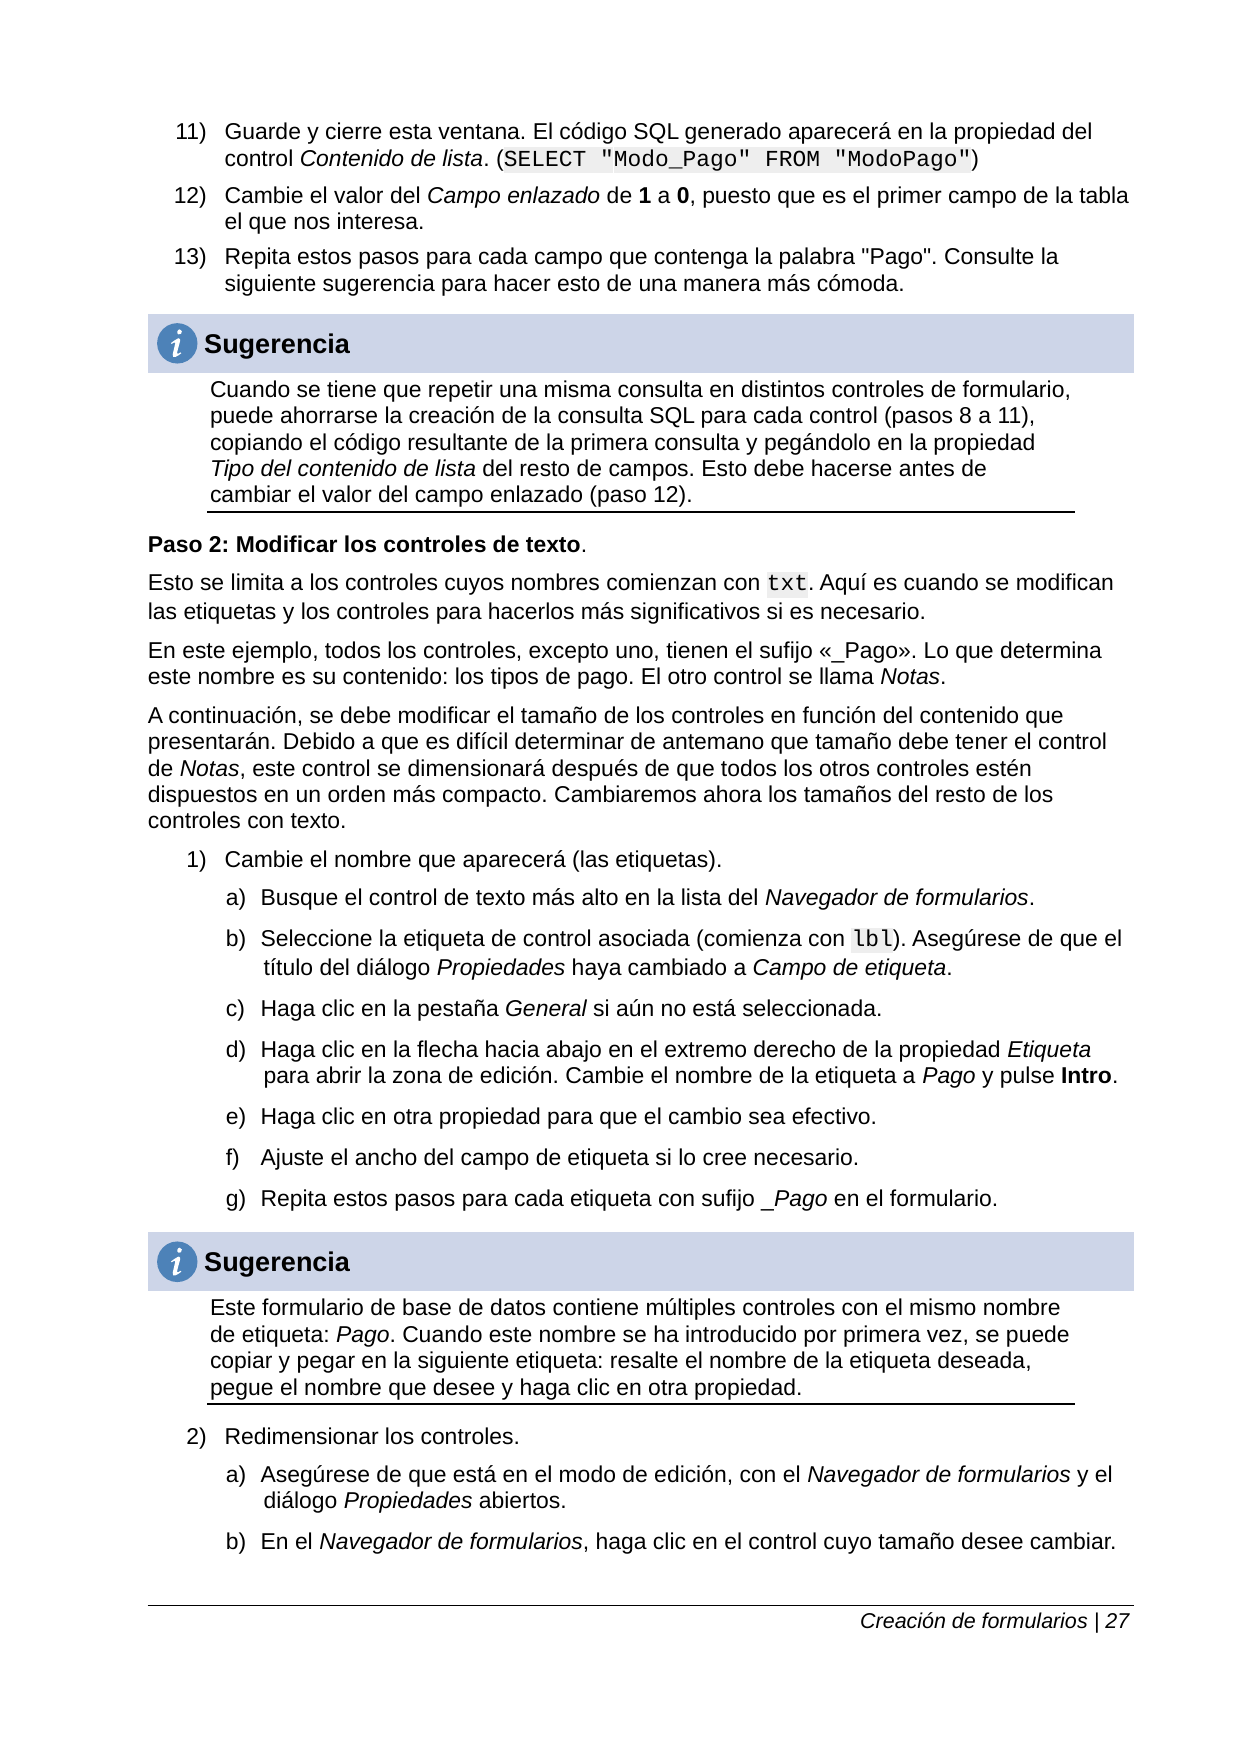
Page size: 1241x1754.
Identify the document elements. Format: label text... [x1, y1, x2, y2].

list Asegúrese de que está en el modo de edición, con el Navegador de formularios y el diálogo Propiedades abiertos. [223, 1458, 1134, 1516]
list Repita estos pasos para cada etiqueta con sufijo _Pago en el formulario. [223, 1182, 1134, 1214]
list En el Navegador de formularios, haga clic en el control cuyo tamaño desee cambiar. [223, 1525, 1134, 1557]
list Ajuste el ancho del campo de etiqueta si lo cree necesario. [223, 1141, 1134, 1173]
subtitle Sugerencia [148, 1232, 1134, 1291]
text Este formulario de base de datos contiene múltiples controles con el mismo nombre de etiqueta: Pago. Cuando este nombre se ha introducido por primera vez, se puede copiar y pegar en la siguiente etiqueta: resalte el nombre de la etiqueta deseada, pegue el nombre que desee y haga clic en otra propiedad. [207, 1291, 1075, 1403]
list Cambie el nombre que aparecerá (las etiquetas). [207, 846, 1134, 872]
list Repita estos pasos para cada campo que contenga la palabra "Pago". Consulte la siguiente sugerencia para hacer esto de una manera más cómoda. [207, 243, 1134, 296]
list Haga clic en la pestaña General si aún no está seleccionada. [223, 992, 1134, 1024]
text A continuación, se debe modificar el tamaño de los controles en función del contenido que presentarán. Debido a que es difícil determinar de antemano que tamaño debe tener el control de Notas, este control se dimensionará después de que todos los otros controles estén dispuestos en un orden más compacto. Cambiaremos ahora los tamaños del resto de los controles con texto. [148, 702, 1134, 833]
list Haga clic en la flecha hacia abajo en el extremo derecho de la propiedad Etiqueta para abrir la zona de edición. Cambie el nombre de la etiqueta a Pago y pulse Intro. [223, 1033, 1134, 1091]
list Seleccione la etiqueta de control asociada (comienza con lbl). Asegúrese de que el título del diálogo Propiedades haya cambiado a Campo de etiqueta. [223, 922, 1134, 983]
list Haga clic en otra propiedad para que el cambio sea efectivo. [223, 1100, 1134, 1132]
list Cambie el valor del Campo enlazado de 1 a 0, puesto que es el primer campo de la tabla el que nos interesa. [207, 182, 1134, 234]
list Guarde y cierre esta ventana. El código SQL generado aparecerá en la propiedad del control Contenido de lista. (SELECT "Modo_Pago" FROM "ModoPago") [207, 118, 1134, 173]
text Paso 2: Modificar los controles de texto. [148, 531, 1134, 557]
subtitle Sugerencia [148, 314, 1134, 373]
list Redimensionar los controles. [207, 1423, 1134, 1449]
text Cuando se tiene que repetir una misma consulta en distintos controles de formulario, puede ahorrarse la creación de la consulta SQL para cada control (pasos 8 a 11), copiando el código resultante de la primera consulta y pegándolo en la propiedad Tipo del contenido de lista del resto de campos. Esto debe hacerse antes de cambiar el valor del campo enlazado (paso 12). [207, 373, 1075, 511]
text En este ejemplo, todos los controles, excepto uno, tienen el sufijo «_Pago». Lo que determina este nombre es su contenido: los tipos de pago. El otro control se llama Notas. [148, 637, 1134, 689]
text Esto se limita a los controles cuyos nombres comienzan con txt. Aquí es cuando se modifican las etiquetas y los controles para hacerlos más significativos si es necesario. [148, 569, 1134, 624]
list Busque el control de texto más alto en la lista del Navegador de formularios. [223, 881, 1134, 913]
